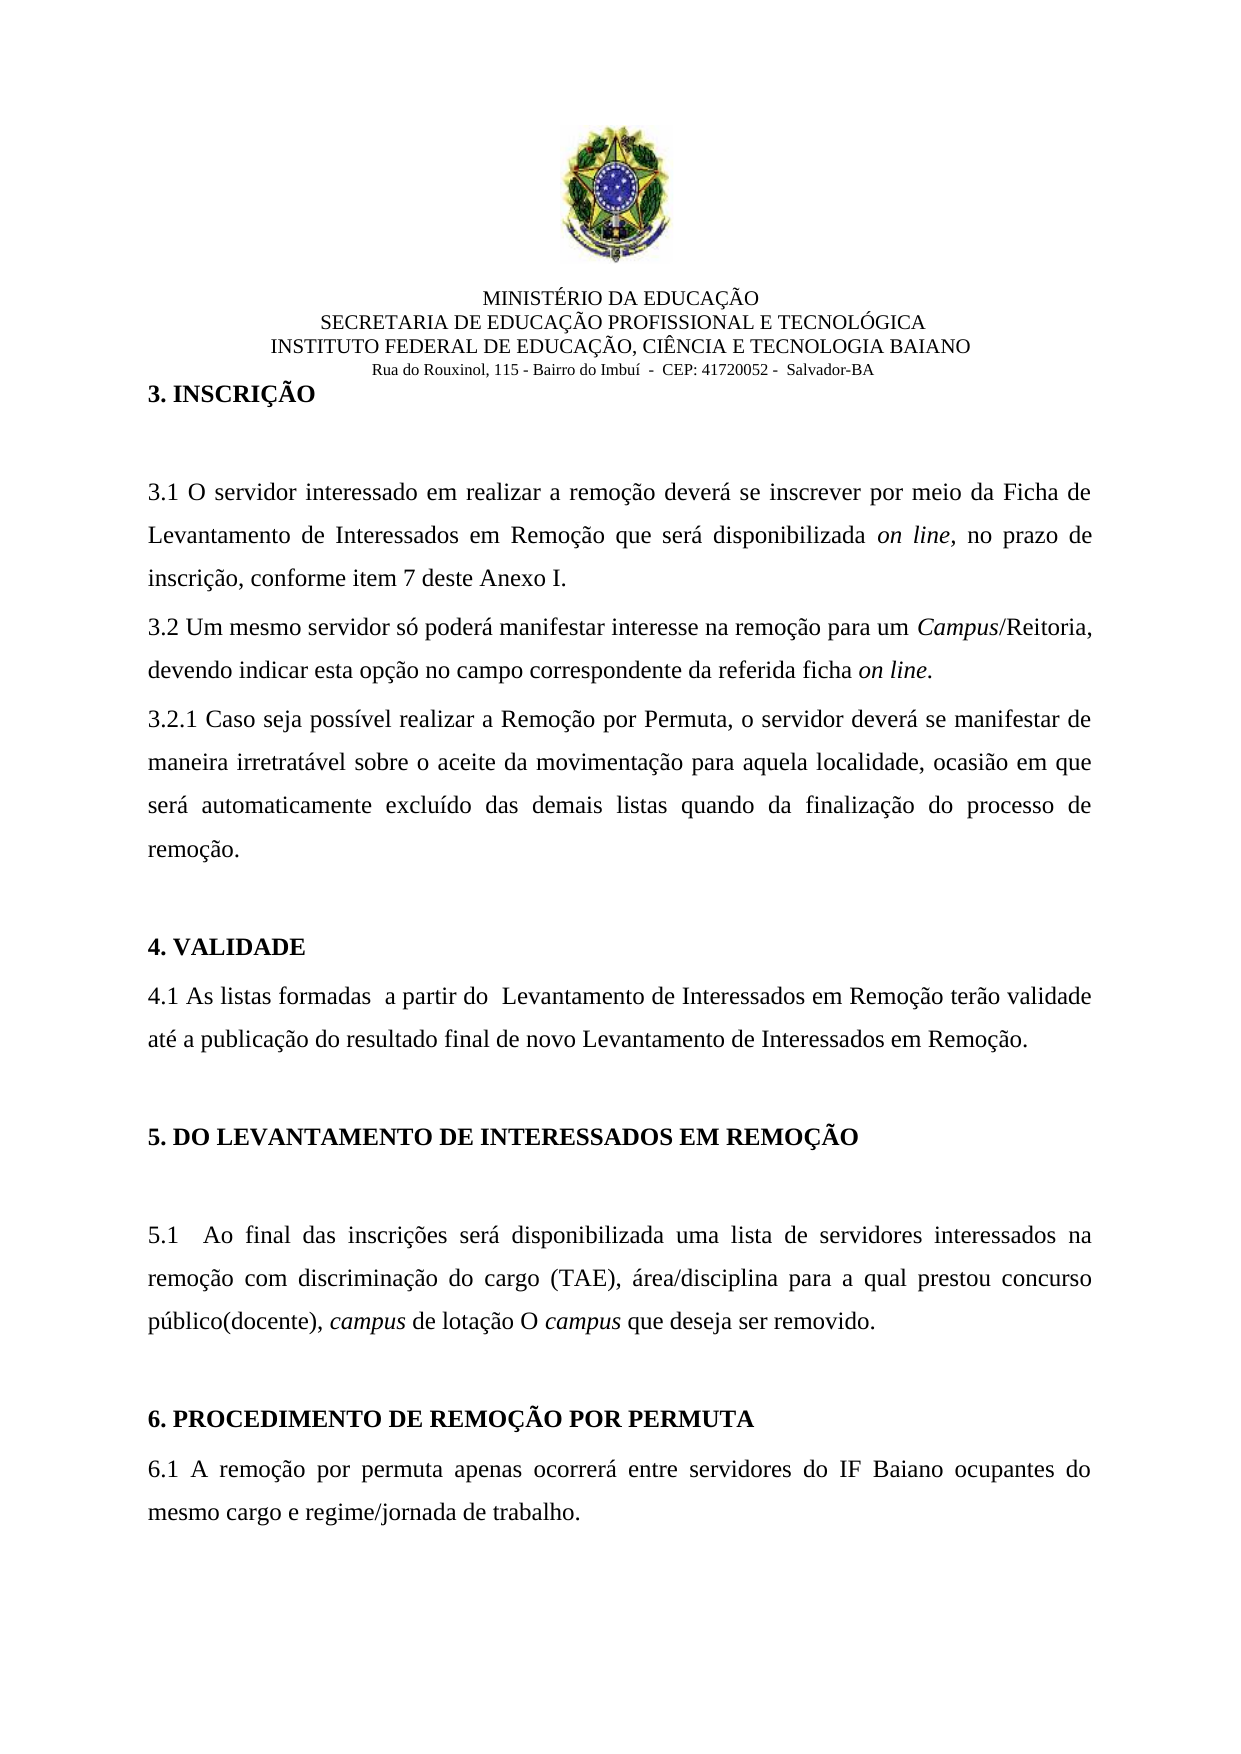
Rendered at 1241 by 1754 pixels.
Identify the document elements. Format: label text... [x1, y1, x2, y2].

text 3.2 Um mesmo servidor só poderá manifestar interesse na remoção para um Campus/Reitoria, devendo indicar esta opção no campo correspondente da referida ficha on line. [148, 612, 1093, 684]
text 6.1 A remoção por permuta apenas ocorrerá entre servidores do IF Baiano ocupantes do mesmo cargo e regime/jornada de trabalho. [148, 1454, 1093, 1526]
text 3. INSCRIÇÃO [148, 379, 1093, 407]
text 3.2.1 Caso seja possível realizar a Remoção por Permuta, o servidor deverá se manifestar de maneira irretratável sobre o aceite da movimentação para aquela localidade, ocasião em que será automaticamente excluído das demais listas quando da finalização do processo de remoção. [148, 704, 1093, 862]
text 4.1 As listas formadas a partir do Levantamento de Interessados em Remoção terão validade até a publicação do resultado final de novo Levantamento de Interessados em Remoção. [148, 981, 1093, 1053]
text 6. PROCEDIMENTO DE REMOÇÃO POR PERMUTA [148, 1404, 1093, 1433]
text 4. VALIDADE [148, 932, 1093, 961]
text 3.1 O servidor interessado em realizar a remoção deverá se inscrever por meio da Ficha de Levantamento de Interessados em Remoção que será disponibilizada on line, no prazo de inscrição, conforme item 7 deste Anexo I. [148, 477, 1093, 592]
text 5.1 Ao final das inscrições será disponibilizada uma lista de servidores interessados na remoção com discriminação do cargo (TAE), área/disciplina para a qual prestou concurso público(docente), campus de lotação O campus que deseja ser removido. [148, 1220, 1093, 1335]
picture [560, 125, 674, 264]
text 5. DO LEVANTAMENTO DE INTERESSADOS EM REMOÇÃO [148, 1122, 1093, 1151]
